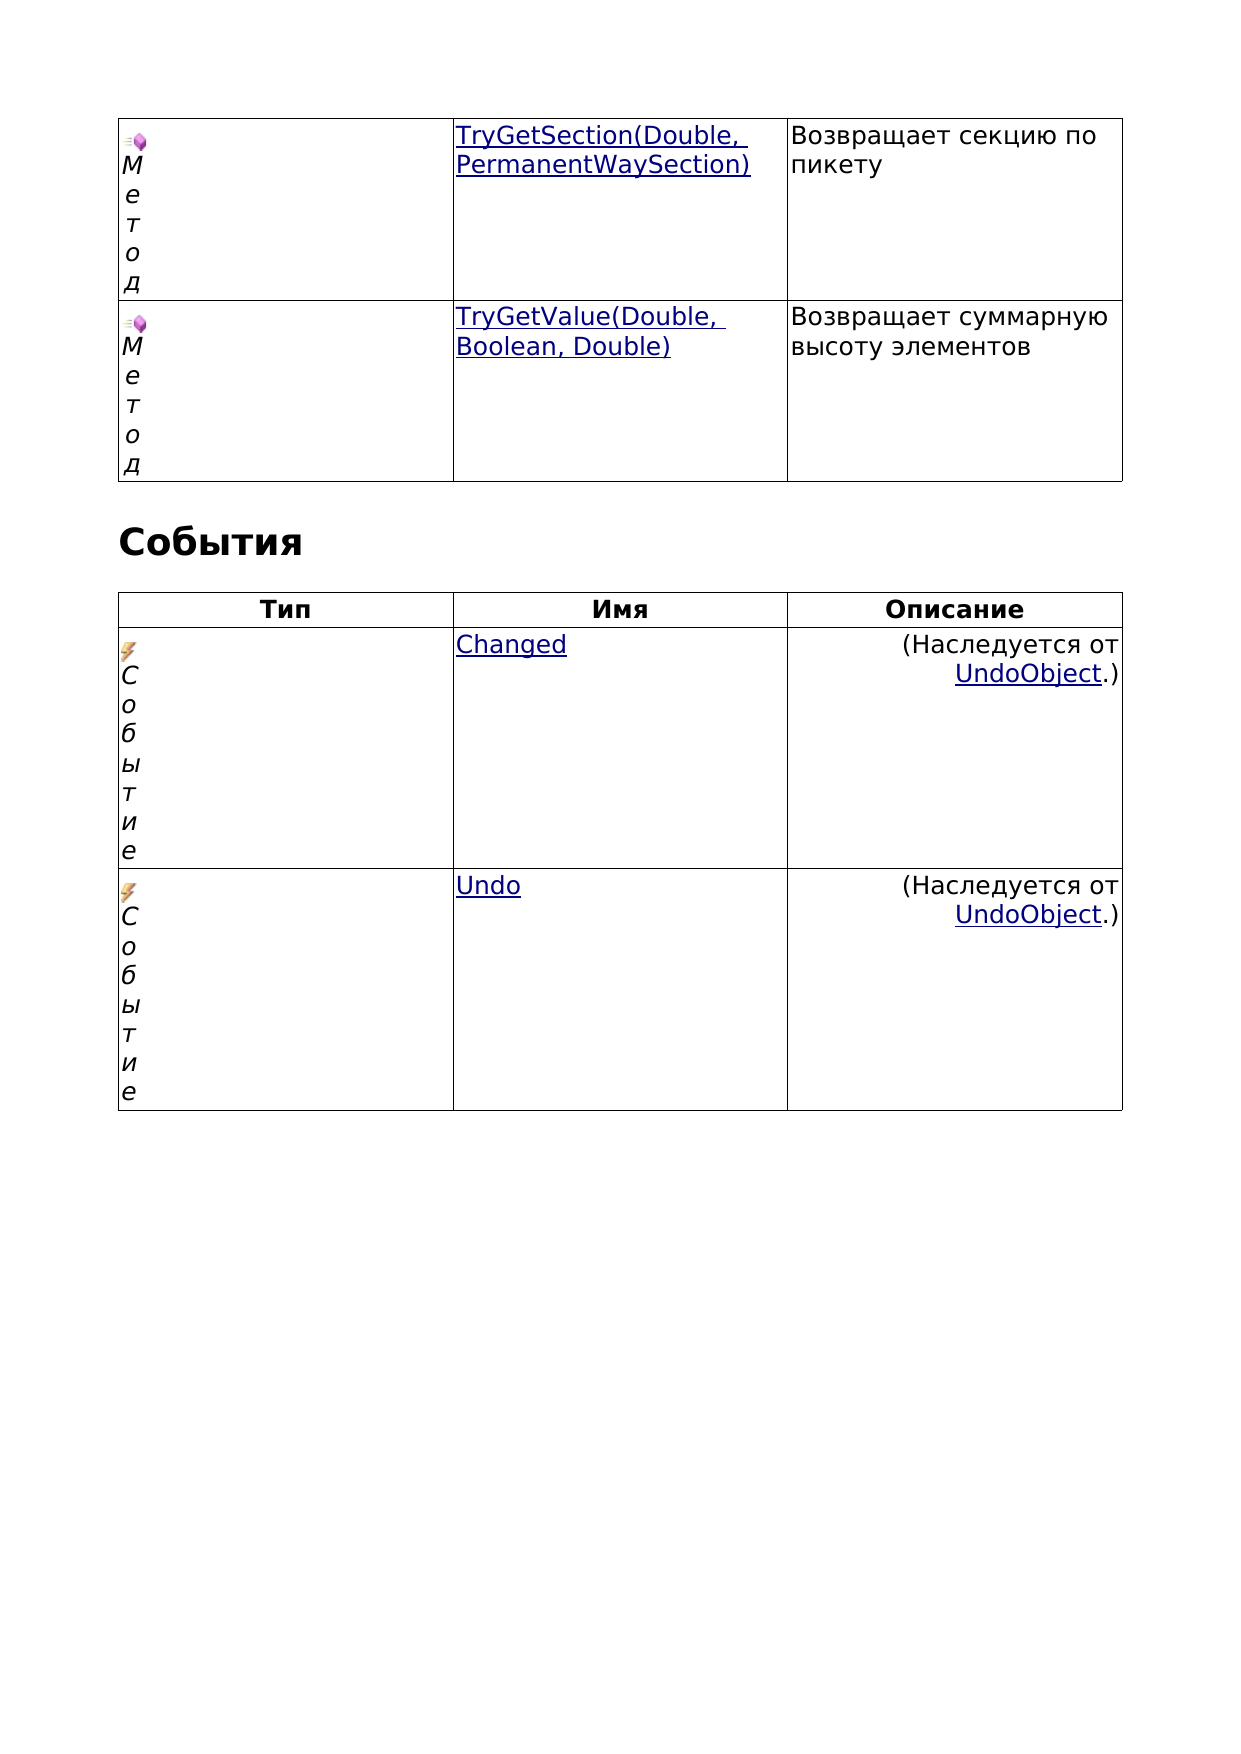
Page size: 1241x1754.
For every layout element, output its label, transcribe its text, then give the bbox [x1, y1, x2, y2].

table_cell Возвращает суммарную высоту элементов [788, 301, 1122, 481]
picture [121, 315, 147, 333]
table_cell (Наследуется от UndoObject.) [788, 869, 1122, 1110]
table_header Тип [119, 593, 453, 627]
table_cell TryGetValue(Double, Boolean, Double) [454, 301, 787, 481]
table_header Описание [788, 593, 1122, 627]
table_cell [119, 869, 453, 1110]
table_cell [119, 301, 453, 481]
table_cell Возвращает секцию по пикету [788, 119, 1122, 299]
picture [121, 642, 137, 662]
subtitle События [118, 521, 1122, 564]
table_cell Undo [454, 869, 787, 1110]
table_cell [119, 628, 453, 868]
table_cell [119, 119, 453, 299]
table_cell TryGetSection(Double, PermanentWaySection) [454, 119, 787, 299]
picture [121, 133, 147, 151]
picture [121, 883, 137, 903]
table_cell (Наследуется от UndoObject.) [788, 628, 1122, 868]
table_header Имя [454, 593, 787, 627]
table_cell Changed [454, 628, 787, 868]
